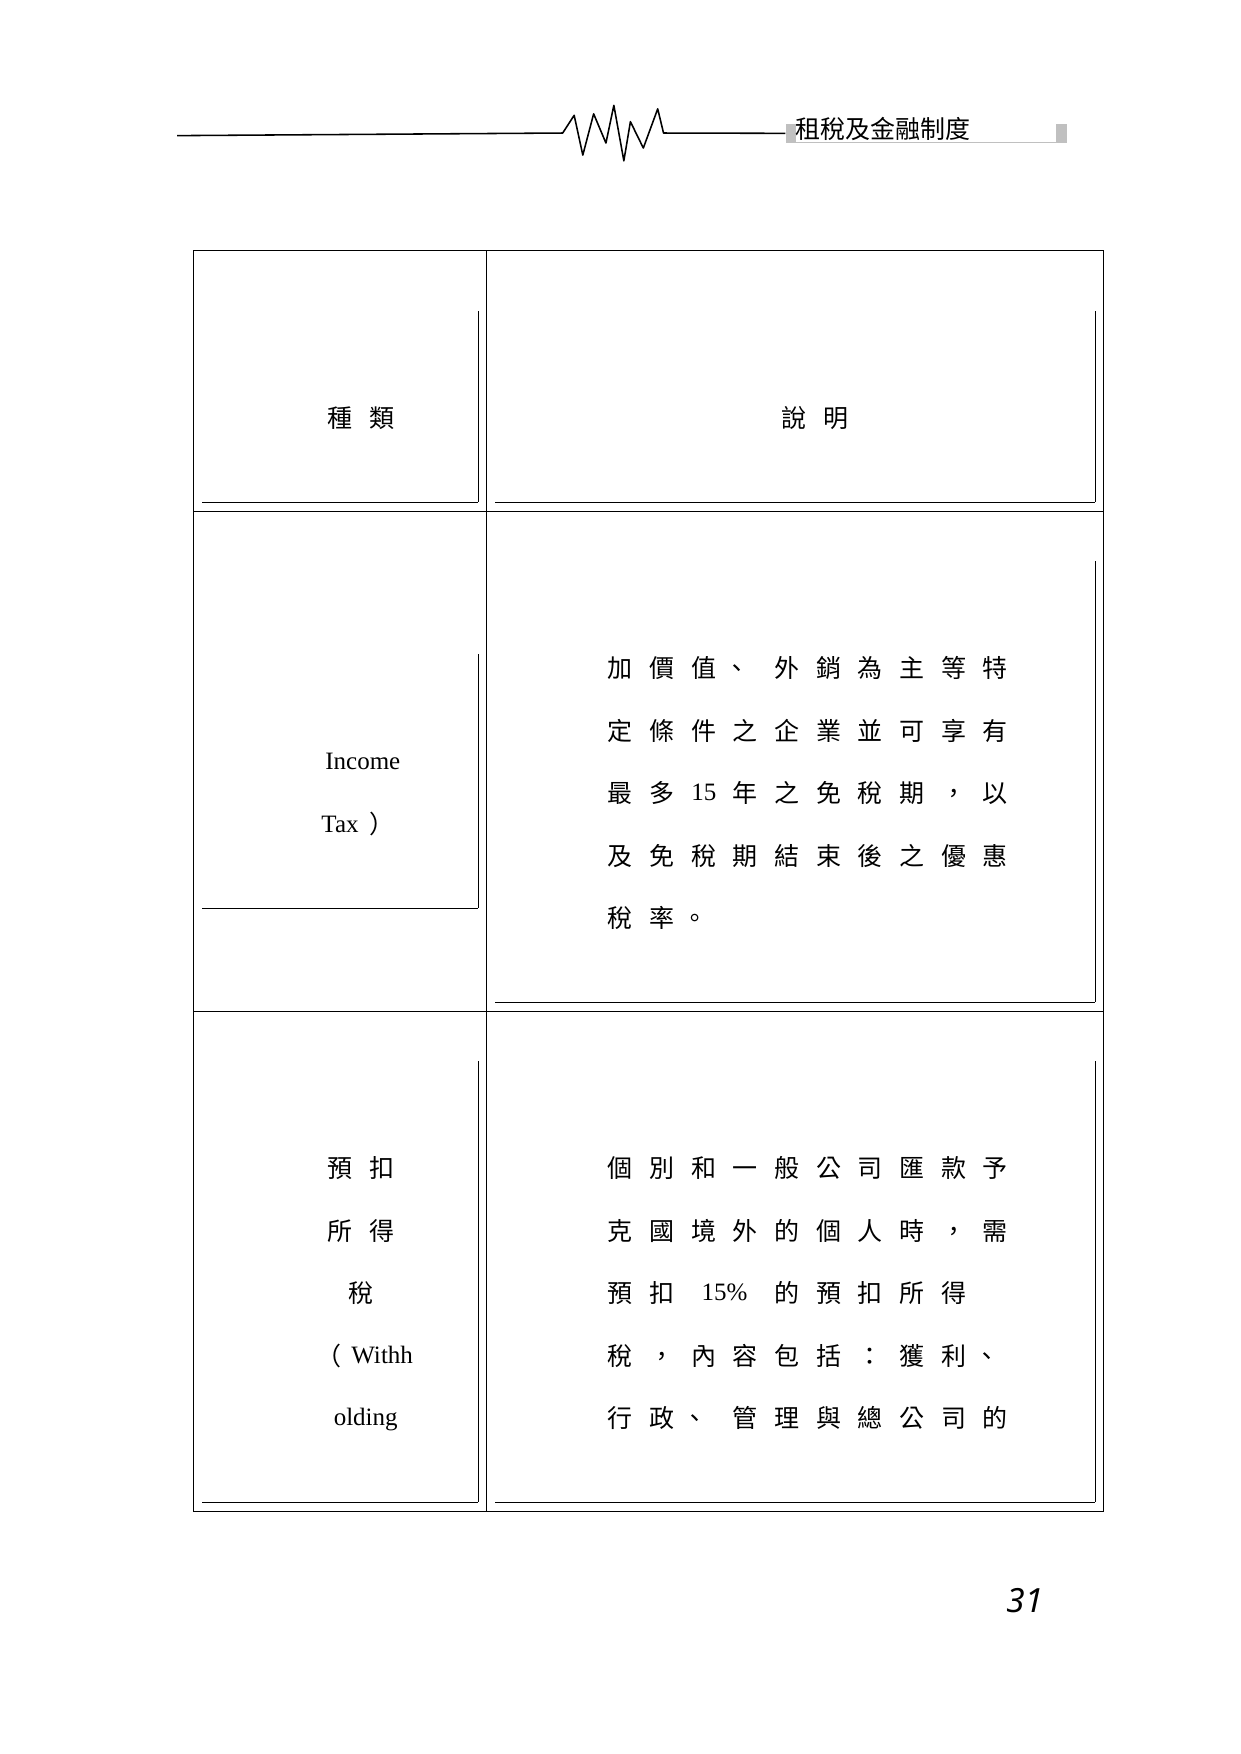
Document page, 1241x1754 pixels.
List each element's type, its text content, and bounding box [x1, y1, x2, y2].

table_header 說明 [487, 251, 1103, 511]
table_cell 預扣所得稅 （Withholding [194, 1012, 486, 1511]
table_cell Income Tax） [194, 512, 486, 1011]
table_cell 個別和一般公司匯款予克國境外的個人時，需預扣15%的預扣所得稅，內容包括：獲利、行政、管理與總公司的 [487, 1012, 1103, 1511]
table_cell 加價值、外銷為主等特定條件之企業並可享有最多15年之免稅期，以及免稅期結束後之優惠稅率。 [487, 512, 1103, 1011]
table_header 種類 [194, 251, 486, 511]
